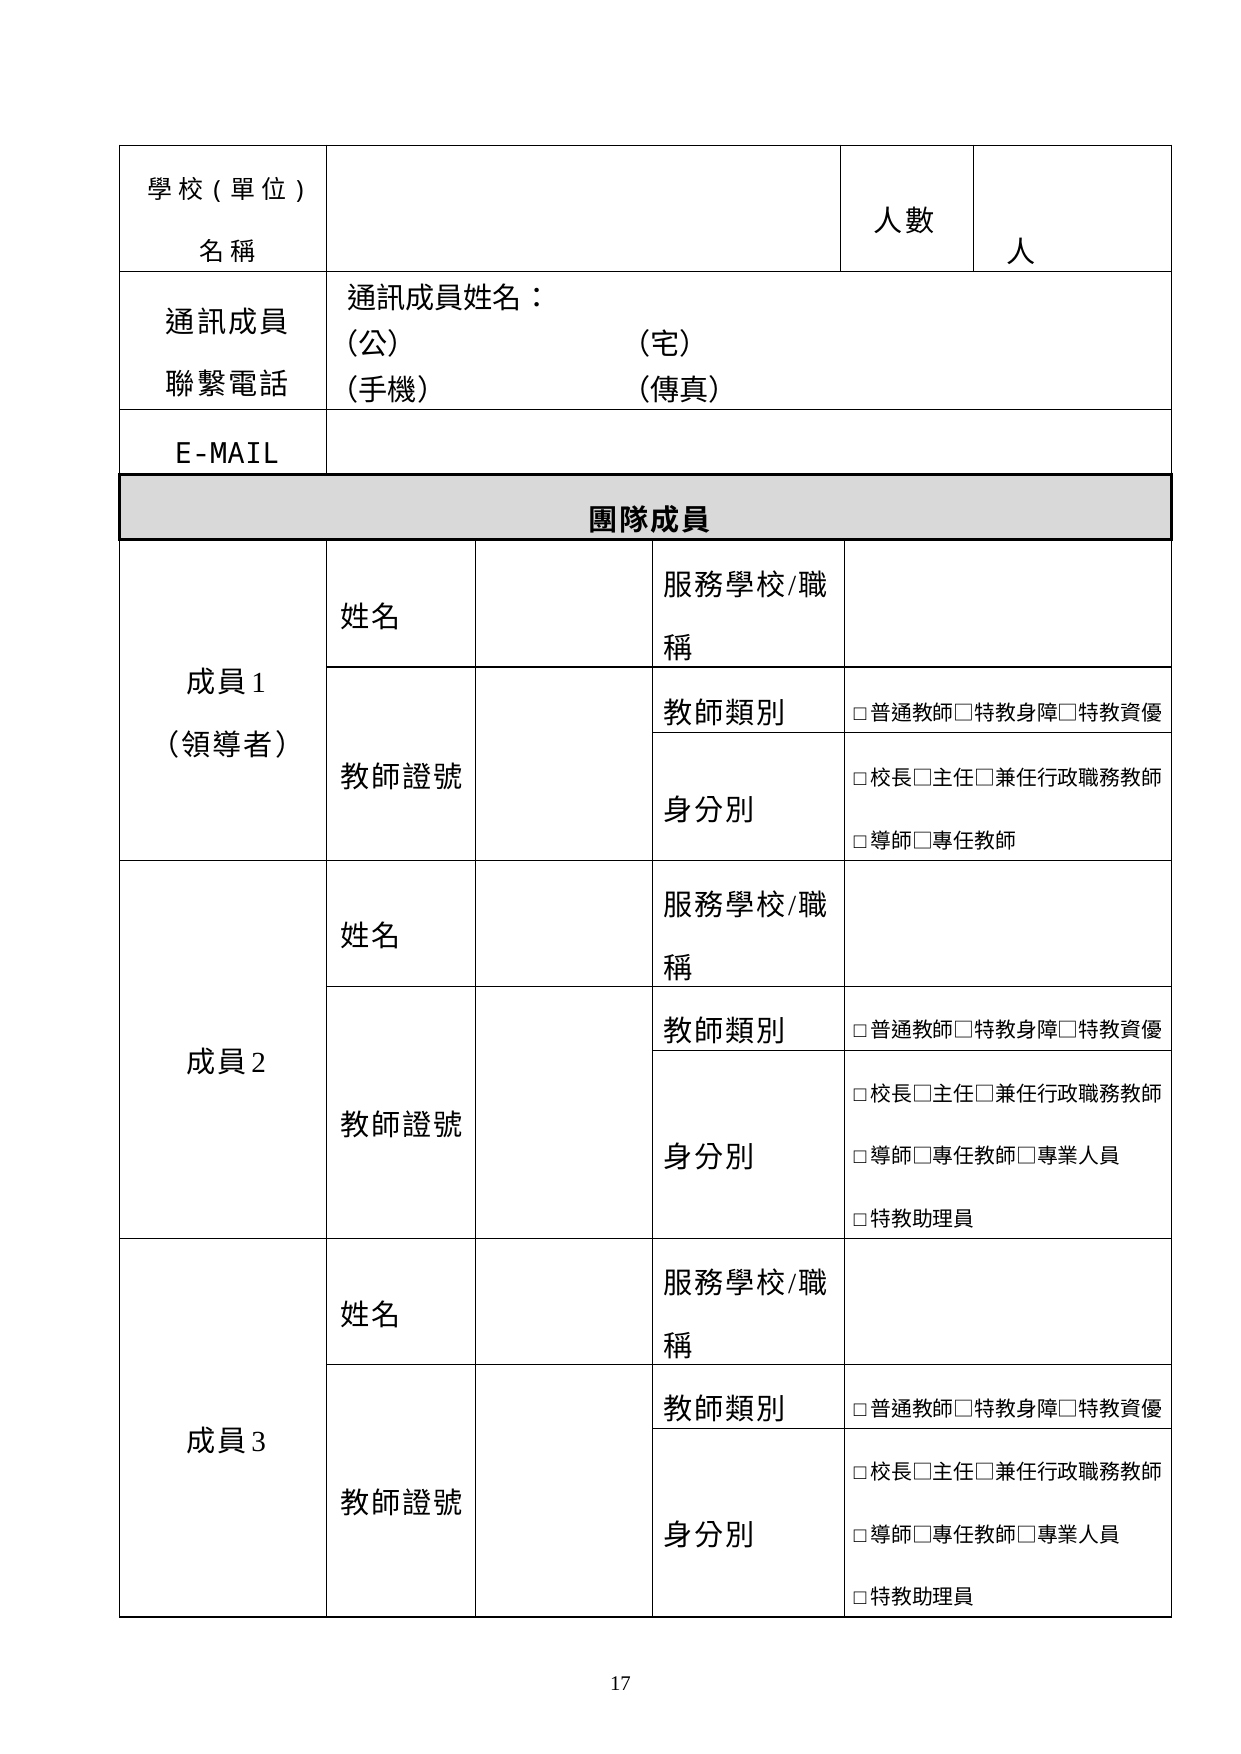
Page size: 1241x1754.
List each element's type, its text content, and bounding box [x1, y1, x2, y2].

table_cell 教師類別 [653, 668, 844, 732]
table_cell [476, 861, 652, 986]
table_cell [845, 541, 1171, 666]
table_cell 通訊成員姓名： （公） （宅） （手機） （傳真） [327, 272, 1171, 409]
table_cell 姓名 [327, 861, 475, 986]
table_cell 身分別 [653, 733, 844, 860]
table_cell [845, 1239, 1171, 1364]
table_cell [845, 861, 1171, 986]
table_cell [327, 410, 1171, 473]
table_cell □校長□主任□兼任行政職務教師 □導師□專任教師 [845, 733, 1171, 860]
table_cell 人 [974, 146, 1171, 271]
table_cell 服務學校/職稱 [653, 861, 844, 986]
table_cell □校長□主任□兼任行政職務教師 □導師□專任教師□專業人員 □特教助理員 [845, 1051, 1171, 1238]
table_cell [476, 668, 652, 860]
table_cell 姓名 [327, 541, 475, 666]
table_cell E-MAIL [120, 410, 326, 473]
table_cell 成員1 （領導者） [120, 541, 326, 860]
table_cell 教師證號 [327, 1365, 475, 1616]
table_cell 服務學校/職稱 [653, 1239, 844, 1364]
table_cell 服務學校/職稱 [653, 541, 844, 666]
table_cell [476, 987, 652, 1238]
table_cell 教師證號 [327, 987, 475, 1238]
table_cell [476, 1239, 652, 1364]
table_cell □普通教師□特教身障□特教資優 [845, 668, 1171, 732]
table_cell 身分別 [653, 1429, 844, 1616]
table_cell 成員3 [120, 1239, 326, 1616]
table_cell 教師類別 [653, 1365, 844, 1428]
table_cell 通訊成員 聯繫電話 [120, 272, 326, 409]
table_cell □校長□主任□兼任行政職務教師 □導師□專任教師□專業人員 □特教助理員 [845, 1429, 1171, 1616]
table_cell 姓名 [327, 1239, 475, 1364]
table_cell 團隊成員 [121, 476, 1170, 538]
table_cell 教師類別 [653, 987, 844, 1050]
table_cell 學校(單位)名稱 [120, 146, 326, 271]
table_cell 身分別 [653, 1051, 844, 1238]
table_cell [476, 541, 652, 666]
table_cell 人數 [841, 146, 973, 271]
table_cell 教師證號 [327, 668, 475, 860]
table_cell [476, 1365, 652, 1616]
table_cell [327, 146, 840, 271]
table_cell □普通教師□特教身障□特教資優 [845, 987, 1171, 1050]
table_cell □普通教師□特教身障□特教資優 [845, 1365, 1171, 1428]
table_cell 成員2 [120, 861, 326, 1238]
